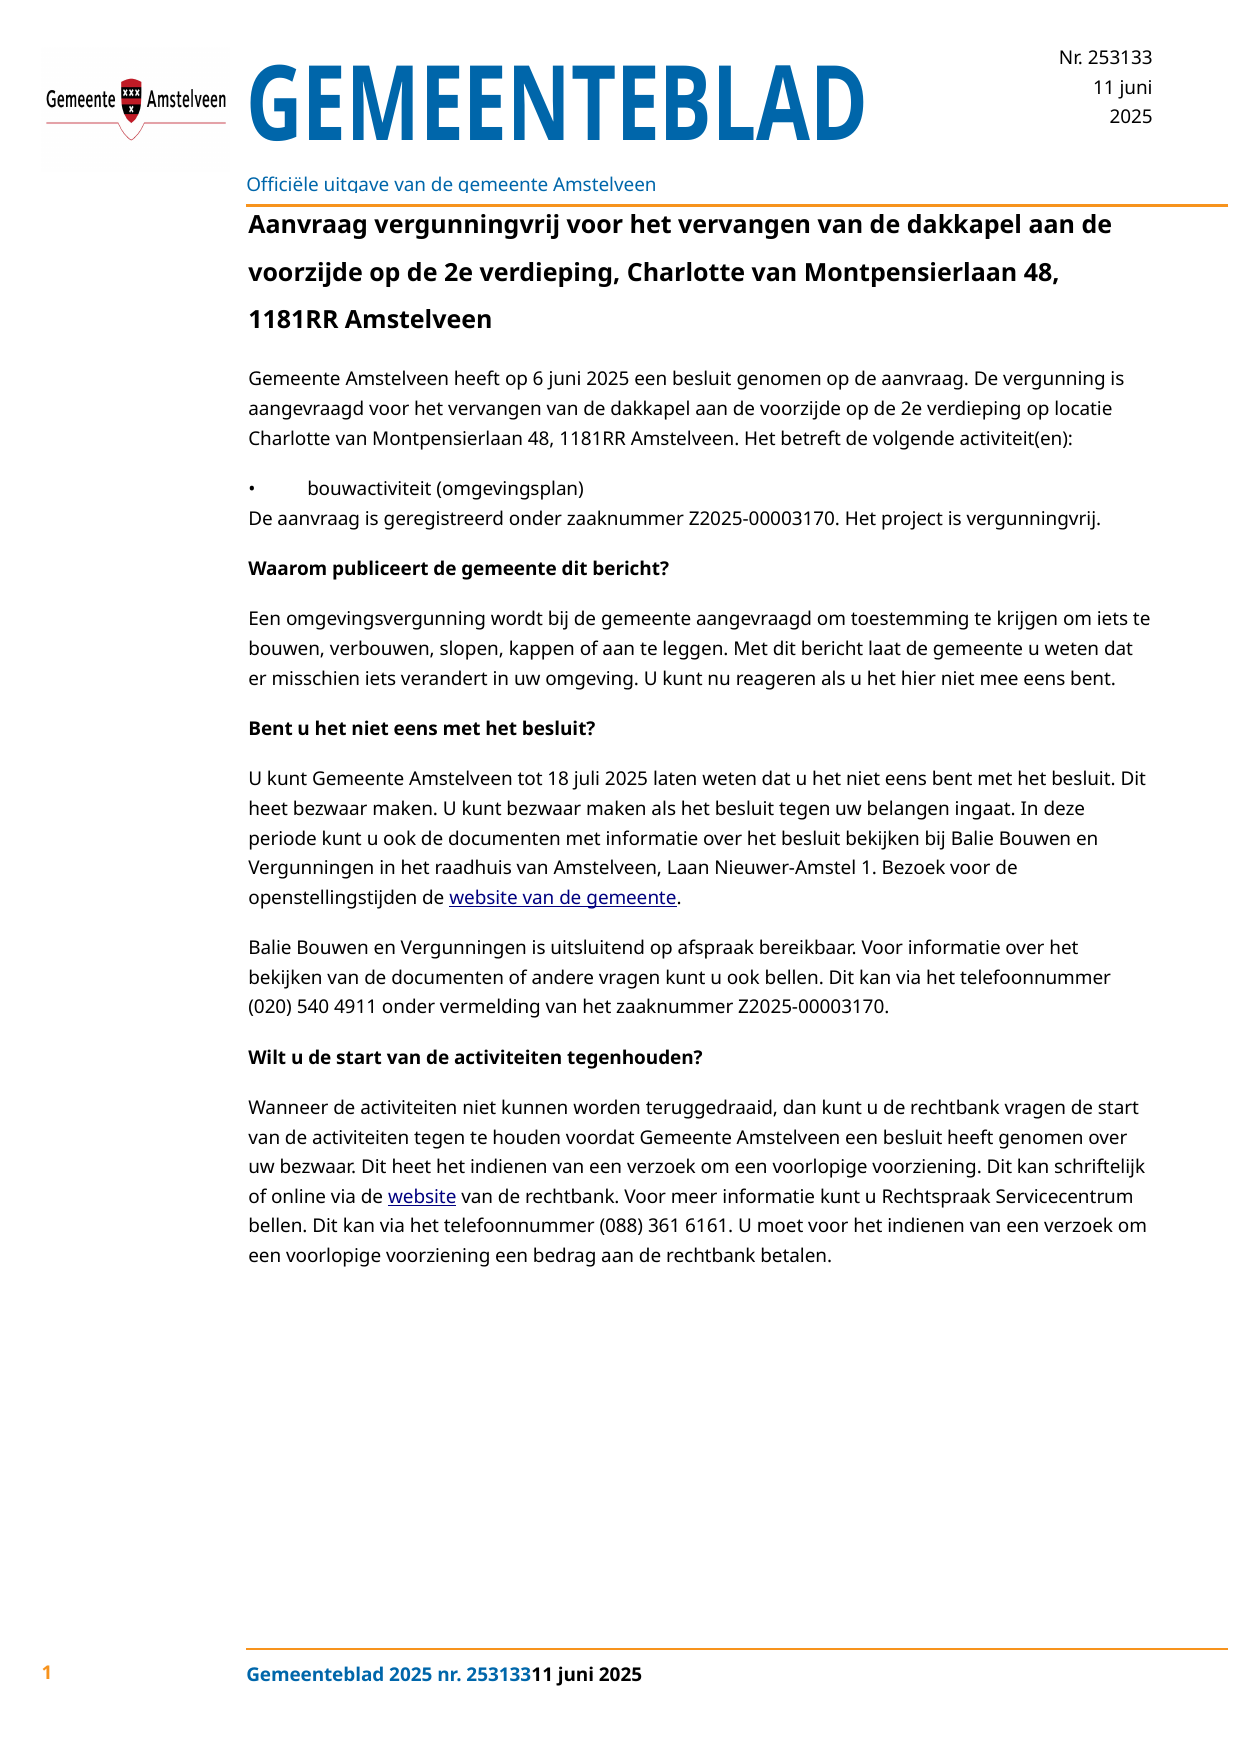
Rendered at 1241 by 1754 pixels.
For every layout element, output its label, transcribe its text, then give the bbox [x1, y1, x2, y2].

text Bent u het niet eens met het besluit? [248, 715, 1152, 741]
text Wanneer de activiteiten niet kunnen worden teruggedraaid, dan kunt u de rechtbank vragen de start van de activiteiten tegen te houden voordat Gemeente Amstelveen een besluit heeft genomen over uw bezwaar. Dit heet het indienen van een verzoek om een voorlopige voorziening. Dit kan schriftelijk of online via de website van de rechtbank. Voor meer informatie kunt u Rechtspraak Servicecentrum bellen. Dit kan via het telefoonnummer (088) 361 6161. U moet voor het indienen van een verzoek om een voorlopige voorziening een bedrag aan de rechtbank betalen. [248, 1094, 1152, 1268]
text Balie Bouwen en Vergunningen is uitsluitend op afspraak bereikbaar. Voor informatie over het bekijken van de documenten of andere vragen kunt u ook bellen. Dit kan via het telefoonnummer (020) 540 4911 onder vermelding van het zaaknummer Z2025-00003170. [248, 934, 1152, 1019]
text Waarom publiceert de gemeente dit bericht? [248, 555, 1152, 581]
picture [41, 47, 231, 172]
text Aanvraag vergunningvrij voor het vervangen van de dakkapel aan de voorzijde op de 2e verdieping, Charlotte van Montpensierlaan 48, 1181RR Amstelveen [248, 207, 1152, 336]
text Gemeente Amstelveen heeft op 6 juni 2025 een besluit genomen op de aanvraag. De vergunning is aangevraagd voor het vervangen van de dakkapel aan de voorzijde op de 2e verdieping op locatie Charlotte van Montpensierlaan 48, 1181RR Amstelveen. Het betreft de volgende activiteit(en): [248, 366, 1152, 450]
text Een omgevingsvergunning wordt bij de gemeente aangevraagd om toestemming te krijgen om iets te bouwen, verbouwen, slopen, kappen of aan te leggen. Met dit bericht laat de gemeente u weten dat er misschien iets verandert in uw omgeving. U kunt nu reageren als u het hier niet mee eens bent. [248, 606, 1152, 690]
list bouwactiviteit (omgevingsplan) [248, 475, 1152, 501]
text De aanvraag is geregistreerd onder zaaknummer Z2025-00003170. Het project is vergunningvrij. [248, 505, 1152, 530]
text U kunt Gemeente Amstelveen tot 18 juli 2025 laten weten dat u het niet eens bent met het besluit. Dit heet bezwaar maken. U kunt bezwaar maken als het besluit tegen uw belangen ingaat. In deze periode kunt u ook de documenten met informatie over het besluit bekijken bij Balie Bouwen en Vergunningen in het raadhuis van Amstelveen, Laan Nieuwer-Amstel 1. Bezoek voor de openstellingstijden de website van de gemeente. [248, 766, 1152, 909]
text Wilt u de start van de activiteiten tegenhouden? [248, 1044, 1152, 1069]
